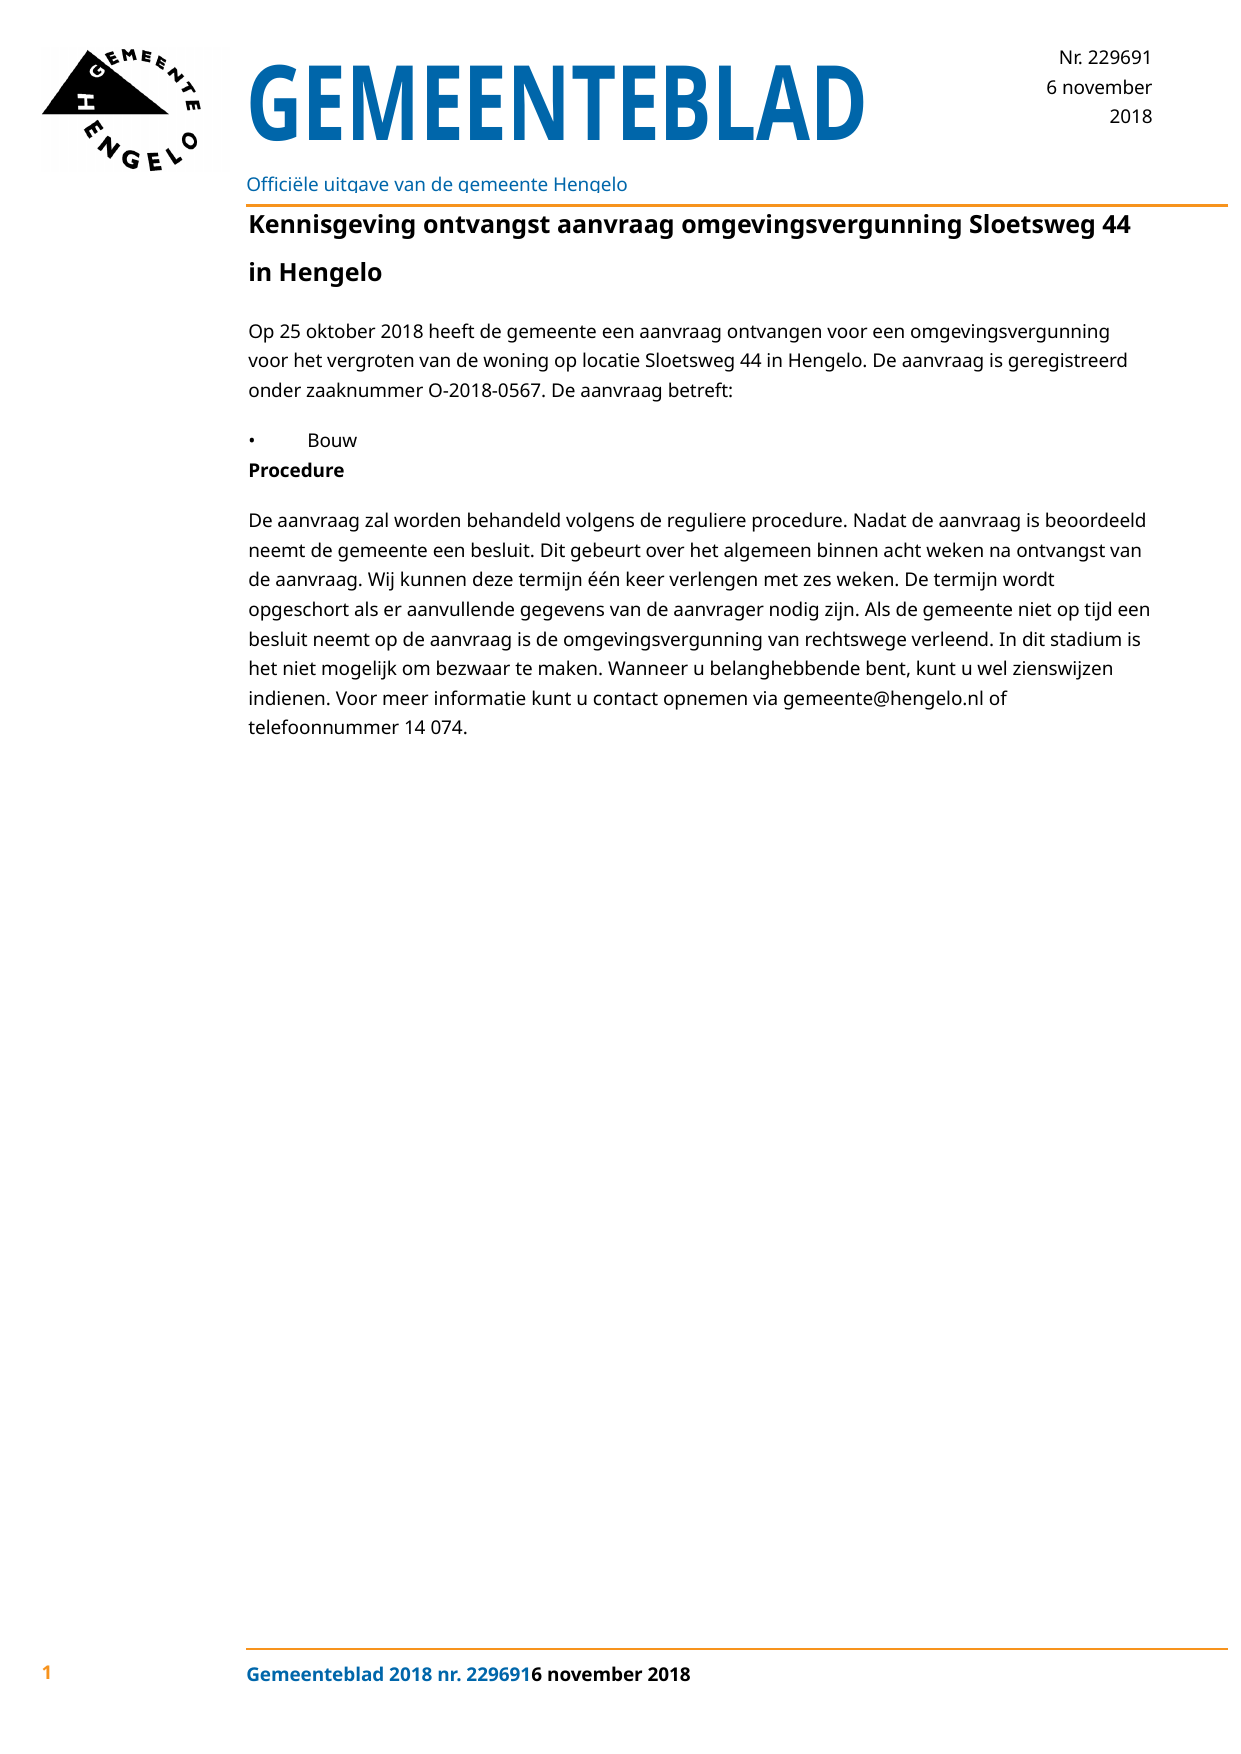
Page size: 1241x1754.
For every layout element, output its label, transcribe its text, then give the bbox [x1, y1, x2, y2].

text De aanvraag zal worden behandeld volgens de reguliere procedure. Nadat de aanvraag is beoordeeld neemt de gemeente een besluit. Dit gebeurt over het algemeen binnen acht weken na ontvangst van de aanvraag. Wij kunnen deze termijn één keer verlengen met zes weken. De termijn wordt opgeschort als er aanvullende gegevens van de aanvrager nodig zijn. Als de gemeente niet op tijd een besluit neemt op de aanvraag is de omgevingsvergunning van rechtswege verleend. In dit stadium is het niet mogelijk om bezwaar te maken. Wanneer u belanghebbende bent, kunt u wel zienswijzen indienen. Voor meer informatie kunt u contact opnemen via gemeente@hengelo.nl of telefoonnummer 14 074. [248, 507, 1152, 740]
list Bouw [248, 427, 1152, 453]
text Procedure [248, 457, 1152, 483]
text Op 25 oktober 2018 heeft de gemeente een aanvraag ontvangen voor een omgevingsvergunning voor het vergroten van de woning op locatie Sloetsweg 44 in Hengelo. De aanvraag is geregistreerd onder zaaknummer O-2018-0567. De aanvraag betreft: [248, 318, 1152, 403]
text Kennisgeving ontvangst aanvraag omgevingsvergunning Sloetsweg 44 in Hengelo [248, 207, 1152, 288]
picture [41, 47, 231, 172]
